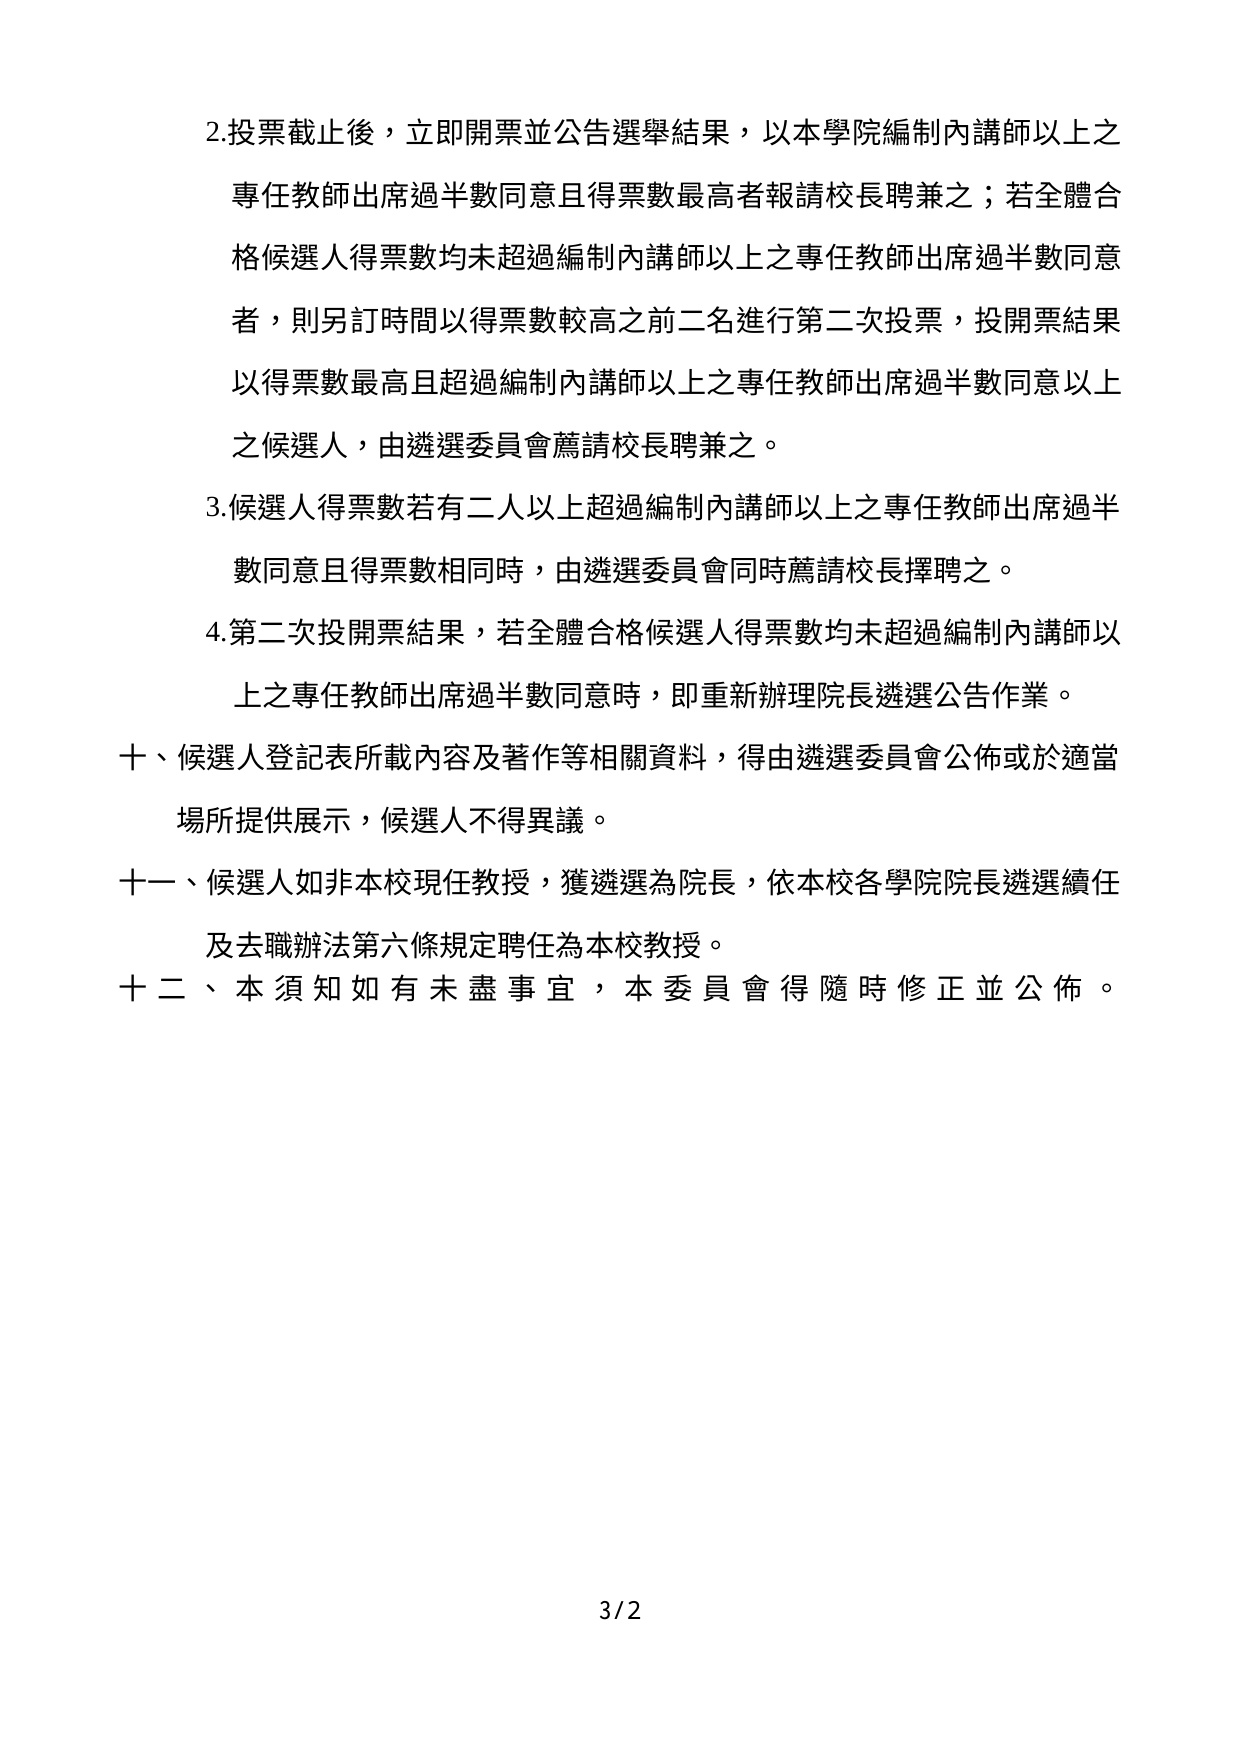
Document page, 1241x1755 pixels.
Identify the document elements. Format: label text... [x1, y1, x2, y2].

text 3.候選人得票數若有二人以上超過編制內講師以上之專任教師出席過半數同意且得票數相同時，由遴選委員會同時薦請校長擇聘之。 [205, 464, 1122, 589]
text 十、候選人登記表所載內容及著作等相關資料，得由遴選委員會公佈或於適當場所提供展示，候選人不得異議。 [118, 714, 1122, 839]
text 十二、本須知如有未盡事宜，本委員會得隨時修正並公佈。 [118, 964, 1122, 1052]
text 2.投票截止後，立即開票並公告選舉結果，以本學院編制內講師以上之專任教師出席過半數同意且得票數最高者報請校長聘兼之；若全體合格候選人得票數均未超過編制內講師以上之專任教師出席過半數同意者，則另訂時間以得票數較高之前二名進行第二次投票，投開票結果，以得票數最高且超過編制內講師以上之專任教師出席過半數同意以上之候選人，由遴選委員會薦請校長聘兼之。 [205, 89, 1122, 464]
text 十一、候選人如非本校現任教授，獲遴選為院長，依本校各學院院長遴選續任及去職辦法第六條規定聘任為本校教授。 [118, 839, 1122, 964]
text 4.第二次投開票結果，若全體合格候選人得票數均未超過編制內講師以上之專任教師出席過半數同意時，即重新辦理院長遴選公告作業。 [205, 589, 1122, 714]
